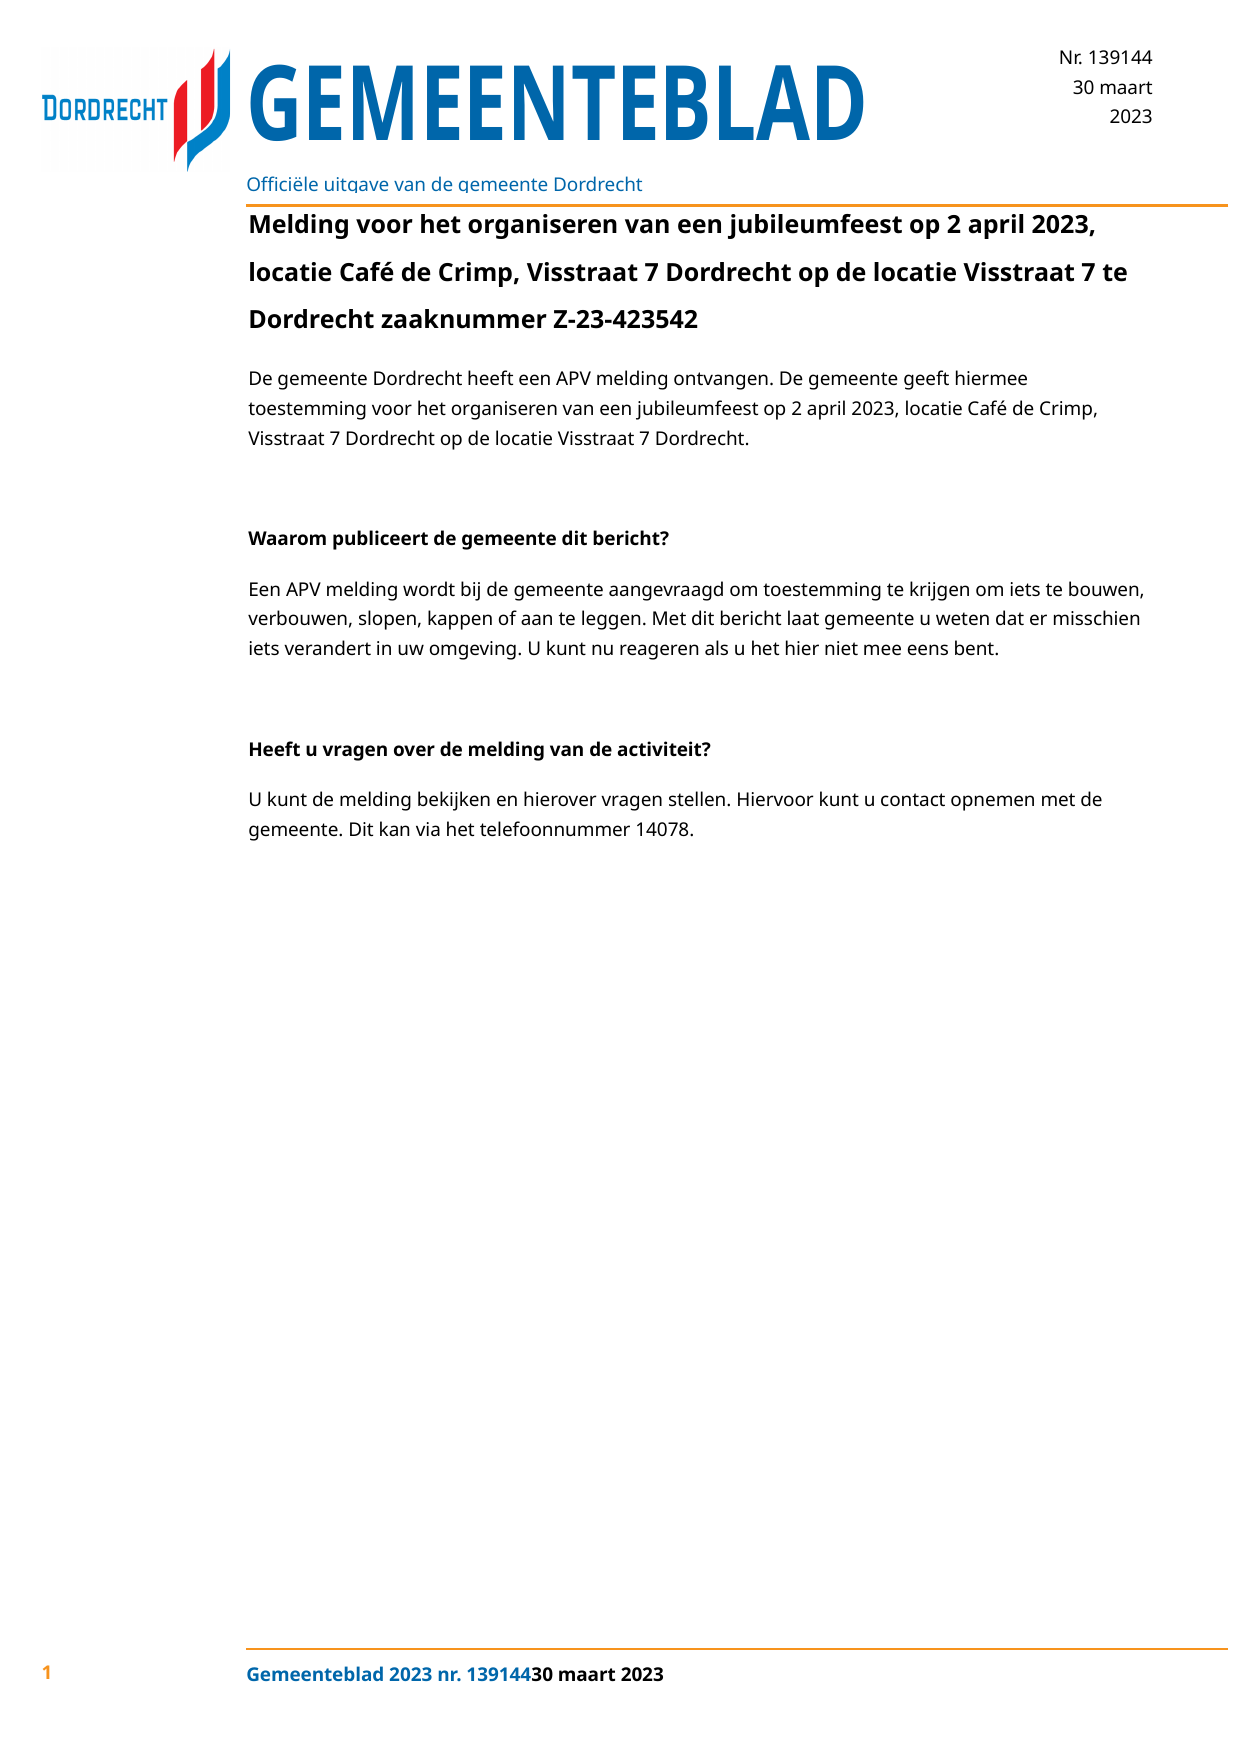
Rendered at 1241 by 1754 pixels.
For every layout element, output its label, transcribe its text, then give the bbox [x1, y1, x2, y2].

text Waarom publiceert de gemeente dit bericht? [248, 526, 1152, 551]
text Melding voor het organiseren van een jubileumfeest op 2 april 2023, locatie Café de Crimp, Visstraat 7 Dordrecht op de locatie Visstraat 7 te Dordrecht zaaknummer Z-23-423542 [248, 207, 1152, 336]
text Een APV melding wordt bij de gemeente aangevraagd om toestemming te krijgen om iets te bouwen, verbouwen, slopen, kappen of aan te leggen. Met dit bericht laat gemeente u weten dat er misschien iets verandert in uw omgeving. U kunt nu reageren als u het hier niet mee eens bent. [248, 576, 1152, 661]
text De gemeente Dordrecht heeft een APV melding ontvangen. De gemeente geeft hiermee toestemming voor het organiseren van een jubileumfeest op 2 april 2023, locatie Café de Crimp, Visstraat 7 Dordrecht op de locatie Visstraat 7 Dordrecht. [248, 366, 1152, 450]
picture [41, 47, 231, 172]
text U kunt de melding bekijken en hierover vragen stellen. Hiervoor kunt u contact opnemen met de gemeente. Dit kan via het telefoonnummer 14078. [248, 786, 1152, 842]
text Heeft u vragen over de melding van de activiteit? [248, 736, 1152, 762]
